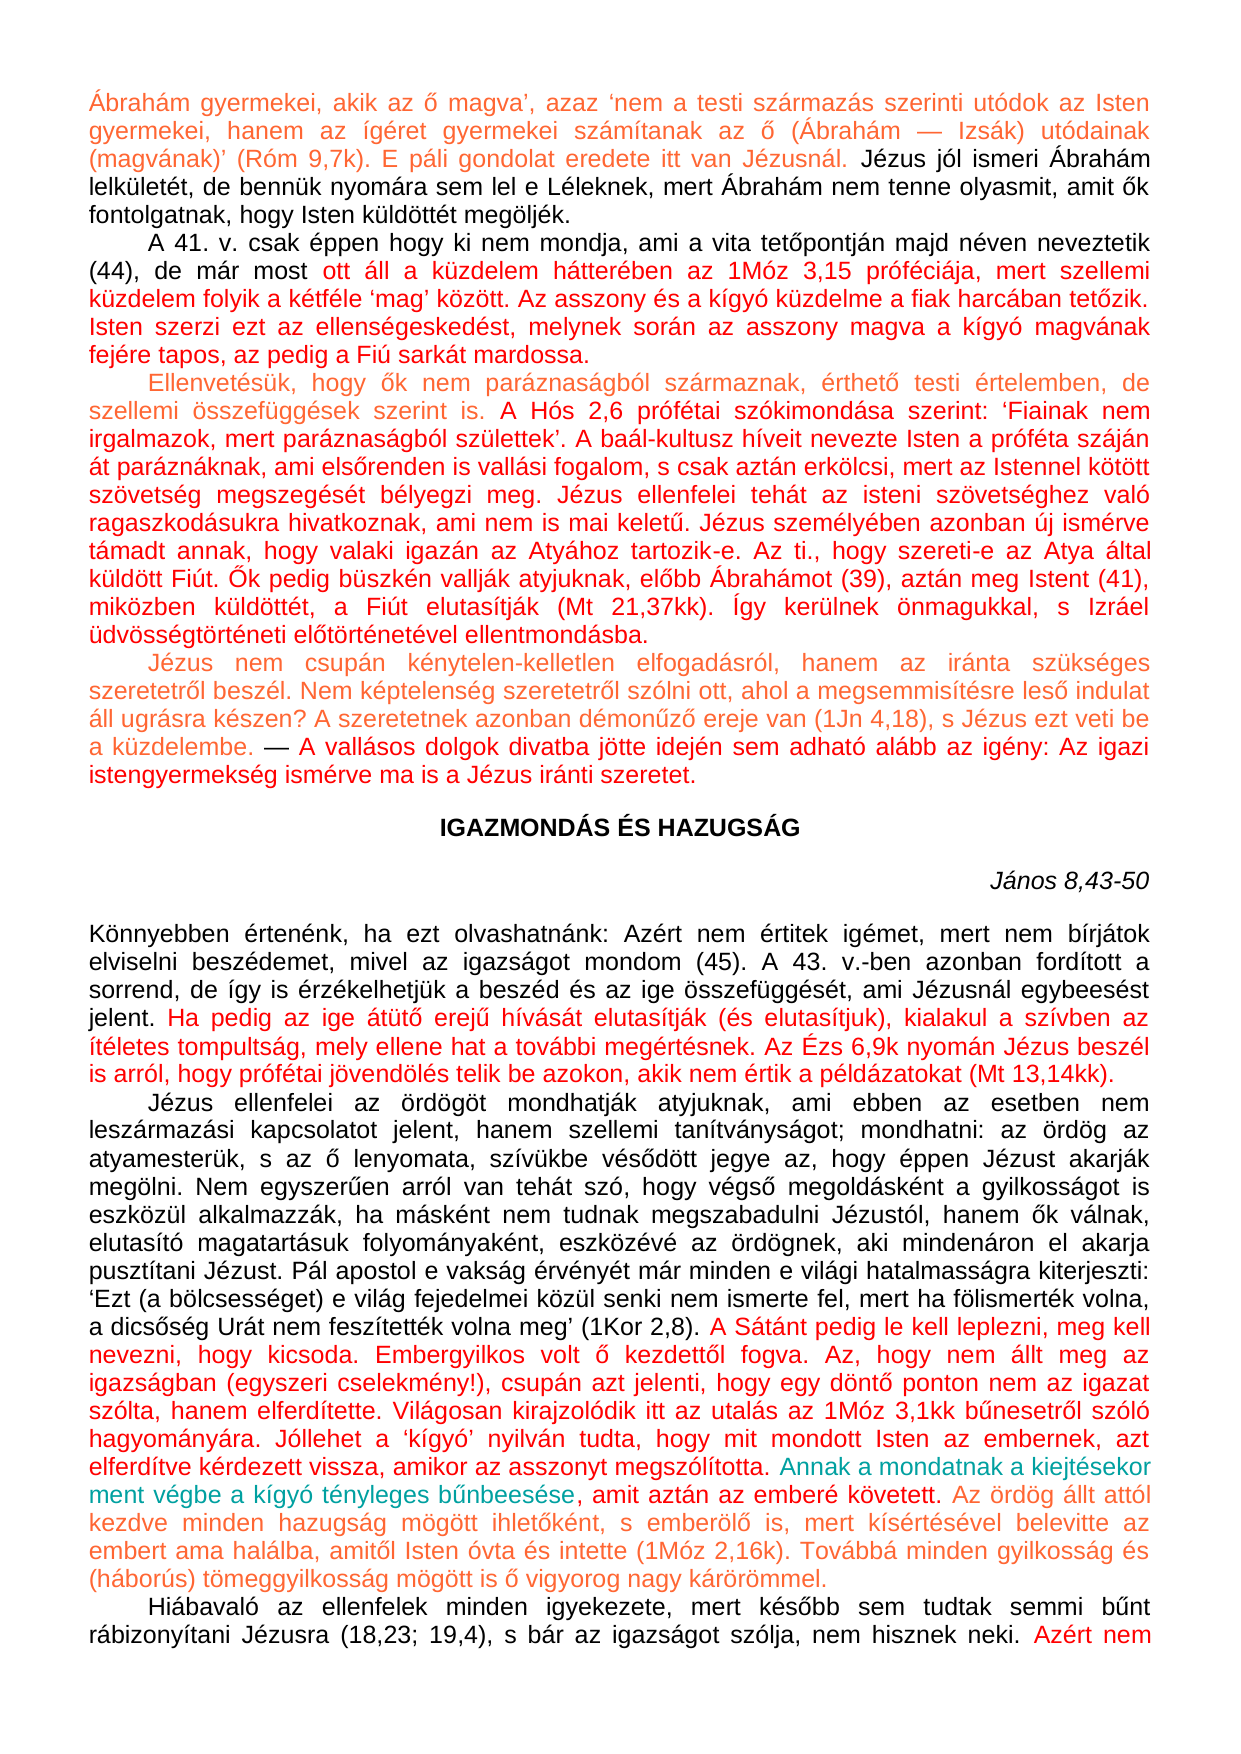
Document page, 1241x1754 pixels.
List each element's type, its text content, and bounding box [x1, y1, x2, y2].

text IGAZMONDÁS ÉS HAZUGSÁG [88, 814, 1152, 842]
text Hiábavaló az ellenfelek minden igyekezete, mert később sem tudtak semmi bűnt rábizonyítani Jézusra (18,23; 19,4), s bár az igazságot szólja, nem hisznek neki. Azért nem [88, 1593, 1152, 1649]
text Ábrahám gyermekei, akik az ő magva’, azaz ‘nem a testi származás szerinti utódok az Isten gyermekei, hanem az ígéret gyermekei számítanak az ő (Ábrahám — Izsák) utódainak (magvának)’ (Róm 9,7k). E páli gondolat eredete itt van Jézusnál. Jézus jól ismeri Ábrahám lelkületét, de bennük nyomára sem lel e Léleknek, mert Ábrahám nem tenne olyasmit, amit ők fontolgatnak, hogy Isten küldöttét megöljék. [88, 88, 1152, 229]
text A 41. v. csak éppen hogy ki nem mondja, ami a vita tetőpontján majd néven neveztetik (44), de már most ott áll a küzdelem hátterében az 1Móz 3,15 próféciája, mert szellemi küzdelem folyik a kétféle ‘mag’ között. Az asszony és a kígyó küzdelme a fiak harcában tetőzik. Isten szerzi ezt az ellenségeskedést, melynek során az asszony magva a kígyó magvának fejére tapos, az pedig a Fiú sarkát mardossa. [88, 229, 1152, 369]
text Jézus ellenfelei az ördögöt mondhatják atyjuknak, ami ebben az esetben nem leszármazási kapcsolatot jelent, hanem szellemi tanítványságot; mondhatni: az ördög az atyamesterük, s az ő lenyomata, szívükbe vésődött jegye az, hogy éppen Jézust akarják megölni. Nem egyszerűen arról van tehát szó, hogy végső megoldásként a gyilkosságot is eszközül alkalmazzák, ha másként nem tudnak megszabadulni Jézustól, hanem ők válnak, elutasító magatartásuk folyományaként, eszközévé az ördögnek, aki mindenáron el akarja pusztítani Jézust. Pál apostol e vakság érvényét már minden e világi hatalmasságra kiterjeszti: ‘Ezt (a bölcsességet) e világ fejedelmei közül senki nem ismerte fel, mert ha fölismerték volna, a dicsőség Urát nem feszítették volna meg’ (1Kor 2,8). A Sátánt pedig le kell leplezni, meg kell nevezni, hogy kicsoda. Embergyilkos volt ő kezdettől fogva. Az, hogy nem állt meg az igazságban (egyszeri cselekmény!), csupán azt jelenti, hogy egy döntő ponton nem az igazat szólta, hanem elferdítette. Világosan kirajzolódik itt az utalás az 1Móz 3,1kk bűnesetről szóló hagyományára. Jóllehet a ‘kígyó’ nyilván tudta, hogy mit mondott Isten az embernek, azt elferdítve kérdezett vissza, amikor az asszonyt megszólította. Annak a mondatnak a kiejtésekor ment végbe a kígyó tényleges bűnbeesése, amit aztán az emberé követett. Az ördög állt attól kezdve minden hazugság mögött ihletőként, s emberölő is, mert kísértésével belevitte az embert ama halálba, amitől Isten óvta és intette (1Móz 2,16k). Továbbá minden gyilkosság és (háborús) tömeggyilkosság mögött is ő vigyorog nagy kárörömmel. [88, 1088, 1152, 1593]
text Ellenvetésük, hogy ők nem paráznaságból származnak, érthető testi értelemben, de szellemi összefüggések szerint is. A Hós 2,6 prófétai szókimondása szerint: ‘Fiainak nem irgalmazok, mert paráznaságból születtek’. A baál-kultusz híveit nevezte Isten a próféta száján át paráznáknak, ami elsőrenden is vallási fogalom, s csak aztán erkölcsi, mert az Istennel kötött szövetség megszegését bélyegzi meg. Jézus ellenfelei tehát az isteni szövetséghez való ragaszkodásukra hivatkoznak, ami nem is mai keletű. Jézus személyében azonban új ismérve támadt annak, hogy valaki igazán az Atyához tartozik‑e. Az ti., hogy szereti‑e az Atya által küldött Fiút. Ők pedig büszkén vallják atyjuknak, előbb Ábrahámot (39), aztán meg Istent (41), miközben küldöttét, a Fiút elutasítják (Mt 21,37kk). Így kerülnek önmagukkal, s Izráel üdvösségtörténeti előtörténetével ellentmondásba. [88, 369, 1152, 649]
text Könnyebben értenénk, ha ezt olvashatnánk: Azért nem értitek igémet, mert nem bírjátok elviselni beszédemet, mivel az igazságot mondom (45). A 43. v.-ben azonban fordított a sorrend, de így is érzékelhetjük a beszéd és az ige összefüggését, ami Jézusnál egybeesést jelent. Ha pedig az ige átütő erejű hívását elutasítják (és elutasítjuk), kialakul a szívben az ítéletes tompultság, mely ellene hat a további megértésnek. Az Ézs 6,9k nyomán Jézus beszél is arról, hogy prófétai jövendölés telik be azokon, akik nem értik a példázatokat (Mt 13,14kk). [88, 920, 1152, 1088]
text Jézus nem csupán kénytelen-kelletlen elfogadásról, hanem az iránta szükséges szeretetről beszél. Nem képtelenség szeretetről szólni ott, ahol a megsemmisítésre leső indulat áll ugrásra készen? A szeretetnek azonban démonűző ereje van (1Jn 4,18), s Jézus ezt veti be a küzdelembe. — A vallásos dolgok divatba jötte idején sem adható alább az igény: Az igazi istengyermekség ismérve ma is a Jézus iránti szeretet. [88, 649, 1152, 789]
text János 8,43-50 [88, 867, 1152, 895]
